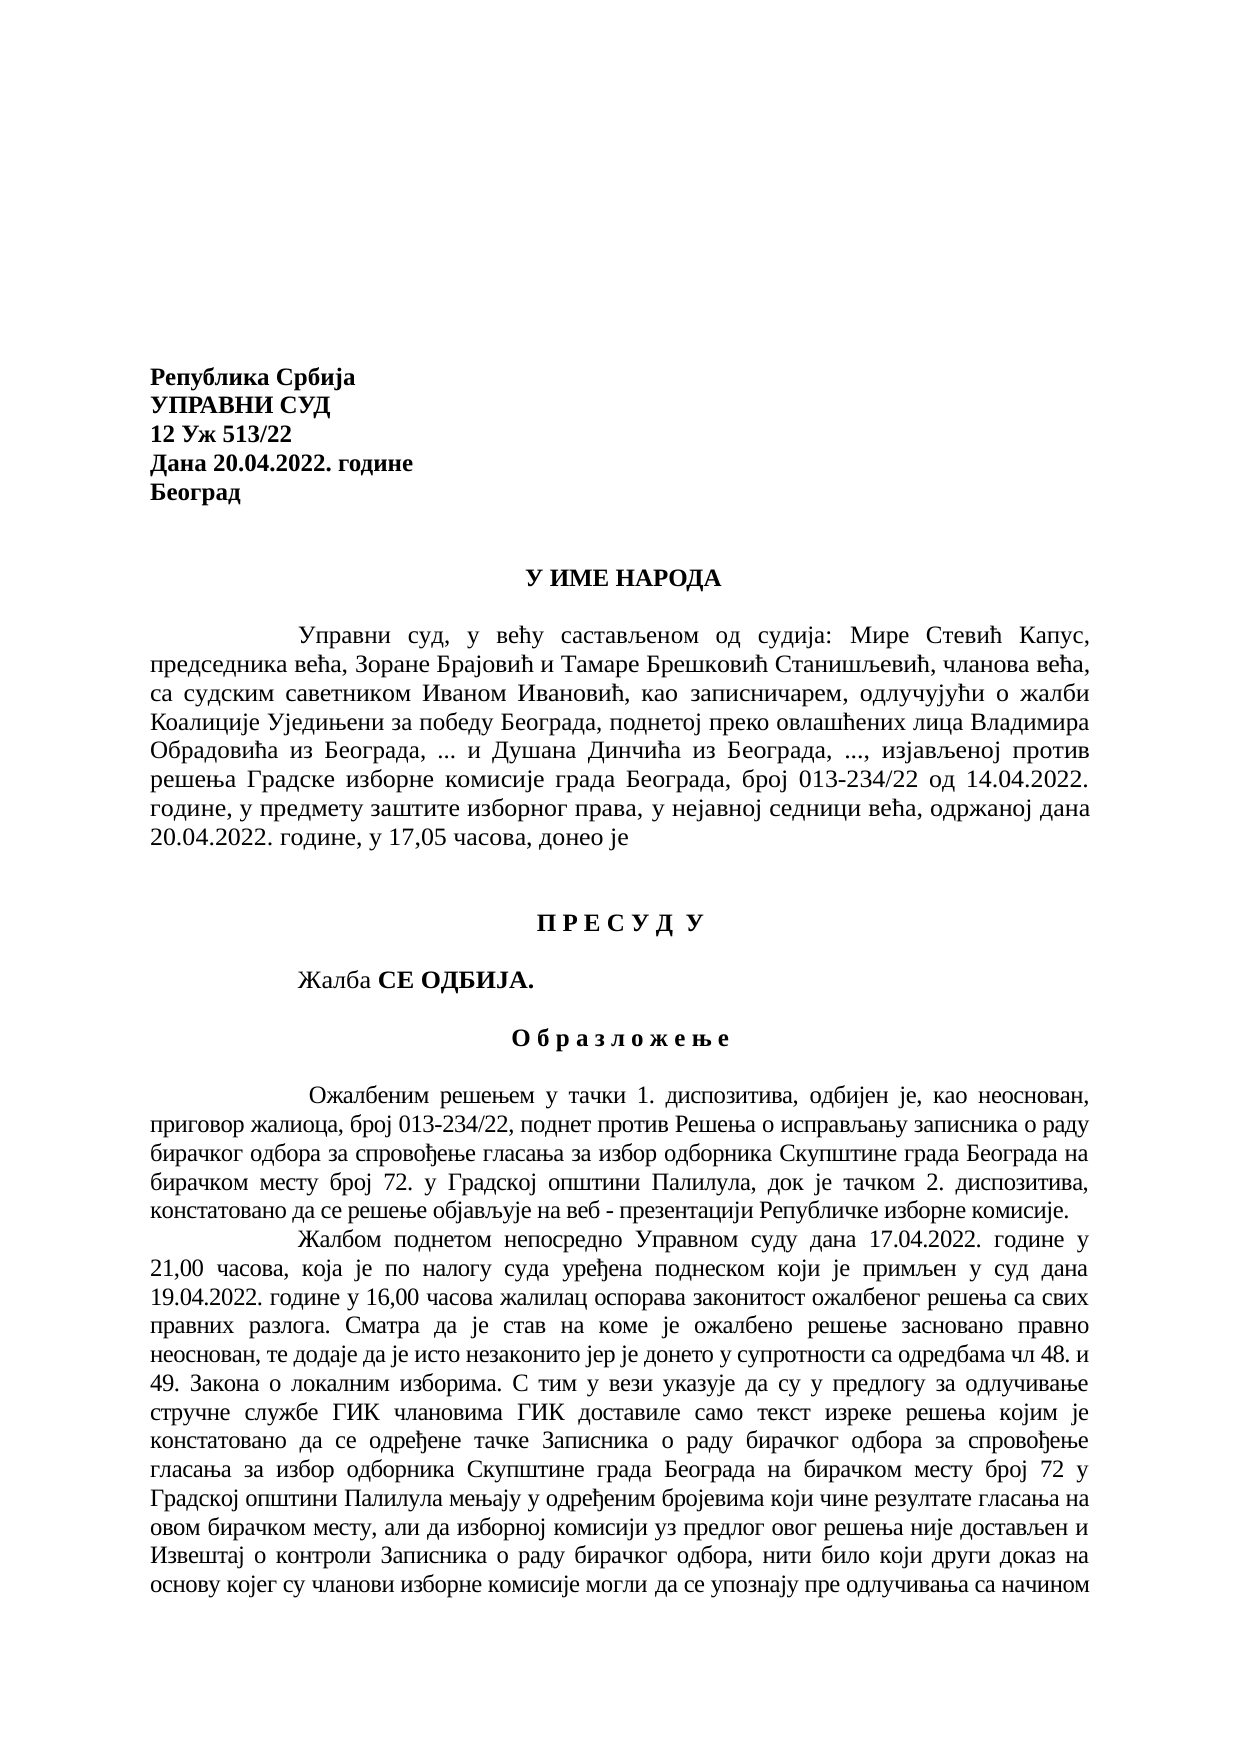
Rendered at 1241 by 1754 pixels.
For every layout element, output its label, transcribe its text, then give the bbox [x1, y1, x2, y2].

text Београд [150, 477, 1090, 506]
text У ИМЕ НАРОДА [150, 563, 1090, 592]
text Жалбом поднетом непосредно Управном суду дана 17.04.2022. године у 21,00 часова, која је по налогу суда уређена поднеском који је примљен у суд дана 19.04.2022. године у 16,00 часова жалилац оспорава законитост ожалбеног решења са свих правних разлога. Сматра да је став на коме је ожалбено решење засновано правно неоснован, те додаје да је исто незаконито јер је донето у супротности са одредбама чл 48. и 49. Закона о локалним изборима. С тим у вези указује да су у предлогу за одлучивање стручне службе ГИК члановима ГИК доставиле само текст изреке решења којим је констатовано да се одређене тачке Записника о раду бирачког одбора за спровођење гласања за избор одборника Скупштине града Београда на бирачком месту број 72 у Градској општини Палилула мењају у одређеним бројевима који чине резултате гласања на овом бирачком месту, али да изборној комисији уз предлог овог решења није достављен и Извештај о контроли Записника о раду бирачког одбора, нити било који други доказ на основу којег су чланови изборне комисије могли да се упознају пре одлучивања са начином [150, 1224, 1090, 1598]
text П Р Е С У Д У [150, 908, 1090, 937]
text 12 Уж 513/22 [150, 419, 1090, 448]
text Управни суд, у већу састављеном од судија: Мире Стевић Капус, председника већа, Зоране Брајовић и Тамаре Брешковић Станишљевић, чланова већа, са судским саветником Иваном Ивановић, као записничарем, одлучујући о жалби Коалиције Уједињени за победу Београда, поднетој преко овлашћених лица Владимира Обрадовића из Београда, ... и Душана Динчића из Београда, ..., изјављеној против решења Градске изборне комисије града Београда, број 013-234/22 од 14.04.2022. године, у предмету заштите изборног права, у нејавној седници већа, одржаној дана 20.04.2022. године, у 17,05 часова, донео је [150, 621, 1090, 851]
text Жалба СЕ ОДБИЈА. [150, 966, 1090, 994]
text Дана 20.04.2022. године [150, 448, 1090, 477]
text Ожалбеним решењем у тачки 1. диспозитива, одбијен је, као неоснован, приговор жалиоца, број 013-234/22, поднет против Решења о исправљању записника о раду бирачког одбора за спровођење гласања за избор одборника Скупштине града Београда на бирачком месту број 72. у Градској општини Палилула, док је тачком 2. диспозитива, констатовано да се решење објављује на веб - презентацији Републичке изборне комисије. [150, 1081, 1090, 1224]
text О б р а з л о ж е њ е [150, 1023, 1090, 1052]
text УПРАВНИ СУД [150, 391, 1090, 419]
text Република Србија [150, 148, 1090, 391]
